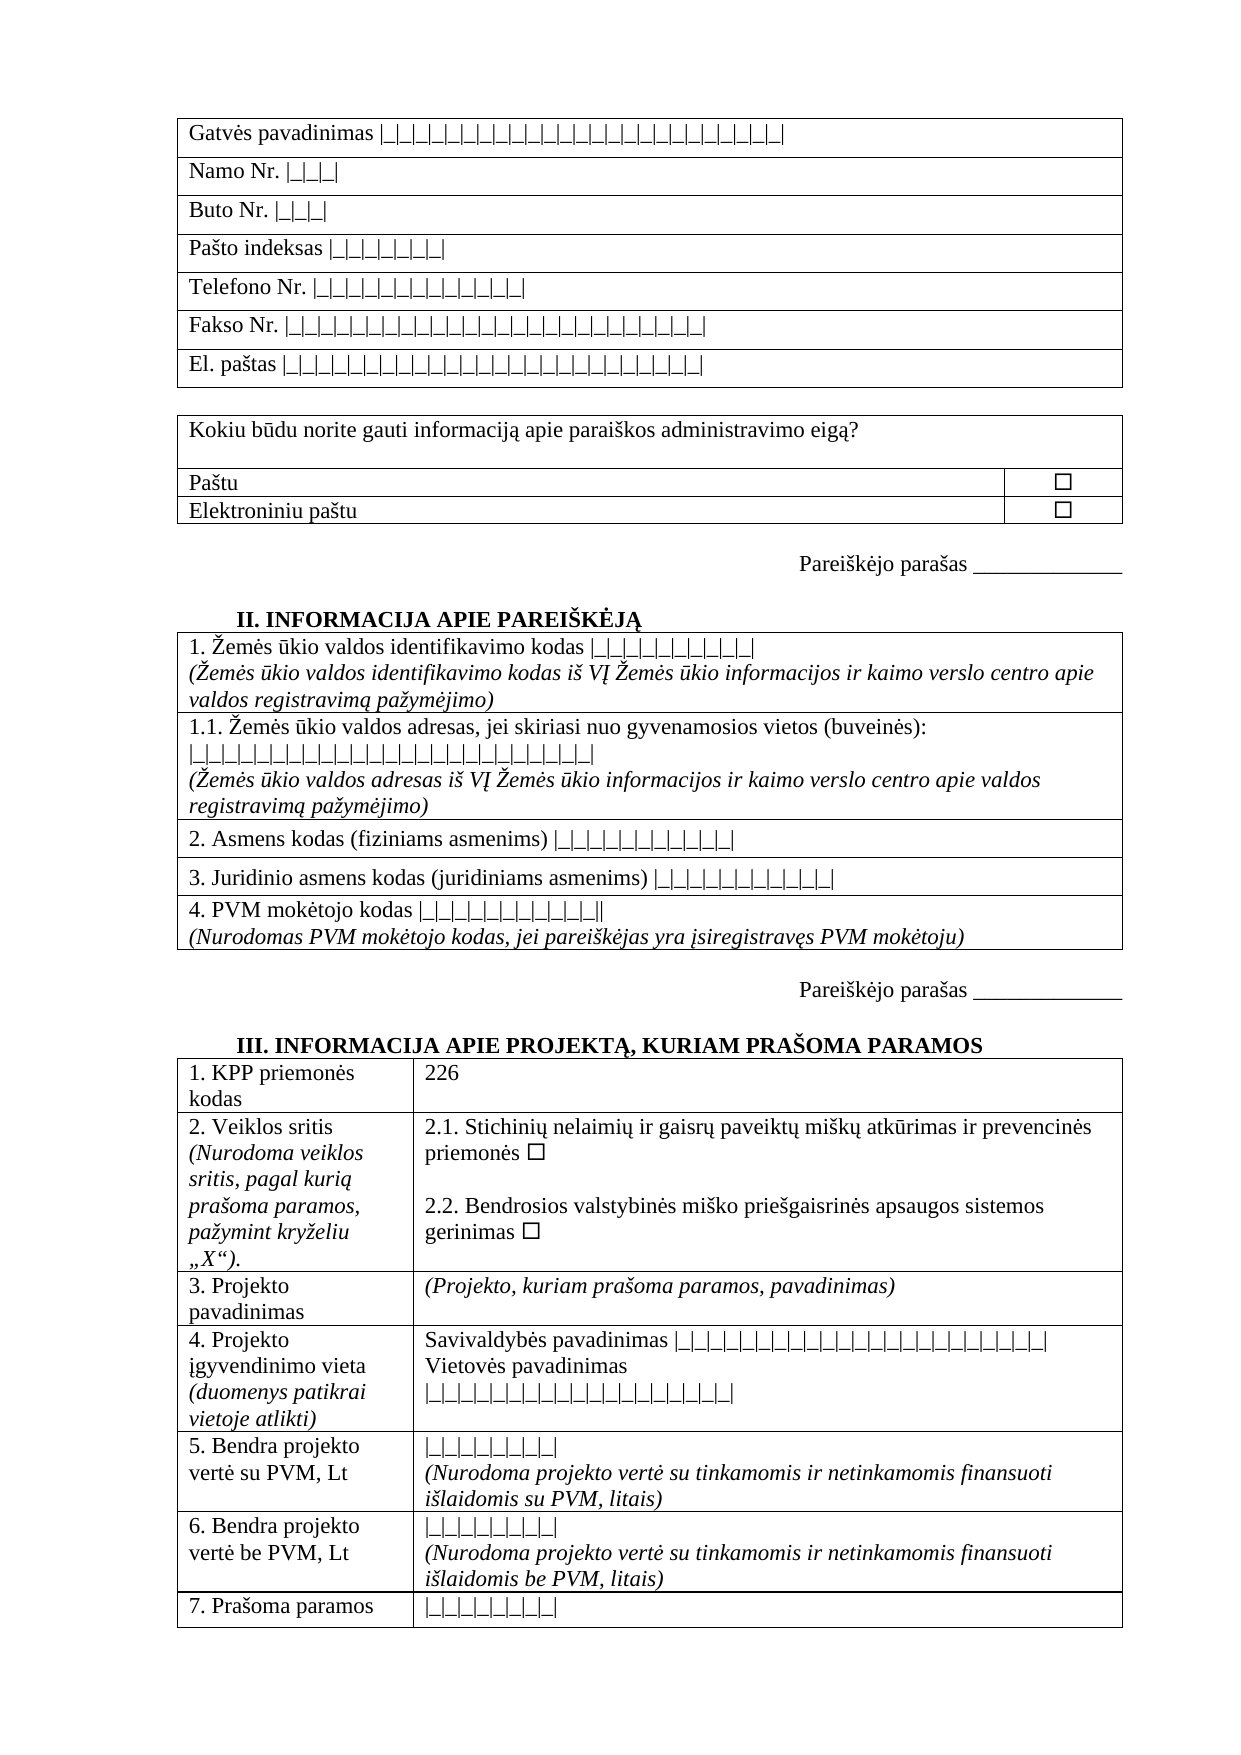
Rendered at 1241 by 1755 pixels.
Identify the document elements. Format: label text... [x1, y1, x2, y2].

table_header Kokiu būdu norite gauti informaciją apie paraiškos administravimo eigą? [178, 416, 1122, 468]
table_cell 7. Prašoma paramos [178, 1593, 413, 1627]
table_cell 4. Projekto įgyvendinimo vieta (duomenys patikrai vietoje atlikti) [178, 1326, 413, 1431]
table_header 226 [414, 1059, 1122, 1112]
table_cell Buto Nr. |_|_|_| [178, 196, 1122, 233]
table_cell (Projekto, kuriam prašoma paramos, pavadinimas) [414, 1272, 1122, 1325]
table_cell Savivaldybės pavadinimas |_|_|_|_|_|_|_|_|_|_|_|_|_|_|_|_|_|_|_|_|_|_|_| Vietovės pavadinimas |_|_|_|_|_|_|_|_|_|_|_|_|_|_|_|_|_|_|_| [414, 1326, 1122, 1431]
text II. INFORMACIJA APIE PAREIŠKĖJĄ [177, 606, 1122, 632]
table_cell Pašto indeksas |_|_|_|_|_|_|_| [178, 235, 1122, 272]
table_cell [] [1005, 497, 1122, 523]
table_cell 2. Veiklos sritis (Nurodoma veiklos sritis, pagal kurią prašoma paramos, pažymint kryželiu „X“). [178, 1113, 413, 1271]
table_cell 2.1. Stichinių nelaimių ir gaisrų paveiktų miškų atkūrimas ir prevencinės priemonės [] 2.2. Bendrosios valstybinės miško priešgaisrinės apsaugos sistemos gerinimas [] [414, 1113, 1122, 1271]
table_cell Telefono Nr. |_|_|_|_|_|_|_|_|_|_|_|_|_| [178, 273, 1122, 310]
text III. INFORMACIJA APIE PROJEKTĄ, KURIAM PRAŠOMA PARAMOS [177, 1032, 1122, 1058]
table_cell 1.1. Žemės ūkio valdos adresas, jei skiriasi nuo gyvenamosios vietos (buveinės): |_|_|_|_|_|_|_|_|_|_|_|_|_|_|_|_|_|_|_|_|_|_|_|_|_| (Žemės ūkio valdos adresas iš VĮ Žemės ūkio informacijos ir kaimo verslo centro apie valdos registravimą pažymėjimo) [178, 713, 1122, 818]
text Pareiškėjo parašas _____________ [177, 977, 1122, 1003]
table_cell 3. Projekto pavadinimas [178, 1272, 413, 1325]
text Pareiškėjo parašas _____________ [177, 551, 1122, 577]
table_cell Namo Nr. |_|_|_| [178, 158, 1122, 195]
table_cell Elektroniniu paštu [178, 497, 1004, 523]
table_cell |_|_|_|_|_|_|_|_| (Nurodoma projekto vertė su tinkamomis ir netinkamomis finansuoti išlaidomis su PVM, litais) [414, 1432, 1122, 1511]
table_header 1. KPP priemonės kodas [178, 1059, 413, 1112]
table_cell Gatvės pavadinimas |_|_|_|_|_|_|_|_|_|_|_|_|_|_|_|_|_|_|_|_|_|_|_|_|_| [178, 119, 1122, 157]
table_cell |_|_|_|_|_|_|_|_| [414, 1593, 1122, 1627]
table_cell 2. Asmens kodas (fiziniams asmenims) |_|_|_|_|_|_|_|_|_|_|_| [178, 820, 1122, 857]
table_cell |_|_|_|_|_|_|_|_| (Nurodoma projekto vertė su tinkamomis ir netinkamomis finansuoti išlaidomis be PVM, litais) [414, 1512, 1122, 1591]
table_header 1. Žemės ūkio valdos identifikavimo kodas |_|_|_|_|_|_|_|_|_|_| (Žemės ūkio valdos identifikavimo kodas iš VĮ Žemės ūkio informacijos ir kaimo verslo centro apie valdos registravimą pažymėjimo) [178, 633, 1122, 712]
table_cell 3. Juridinio asmens kodas (juridiniams asmenims) |_|_|_|_|_|_|_|_|_|_|_| [178, 858, 1122, 895]
table_cell Paštu [178, 469, 1004, 496]
table_cell 6. Bendra projekto vertė be PVM, Lt [178, 1512, 413, 1591]
table_cell [] [1005, 469, 1122, 496]
table_cell El. paštas |_|_|_|_|_|_|_|_|_|_|_|_|_|_|_|_|_|_|_|_|_|_|_|_|_|_| [178, 350, 1122, 387]
table_cell Fakso Nr. |_|_|_|_|_|_|_|_|_|_|_|_|_|_|_|_|_|_|_|_|_|_|_|_|_|_| [178, 311, 1122, 349]
table_cell 5. Bendra projekto vertė su PVM, Lt [178, 1432, 413, 1511]
table_cell 4. PVM mokėtojo kodas |_|_|_|_|_|_|_|_|_|_|_|| (Nurodomas PVM mokėtojo kodas, jei pareiškėjas yra įsiregistravęs PVM mokėtoju) [178, 896, 1122, 949]
